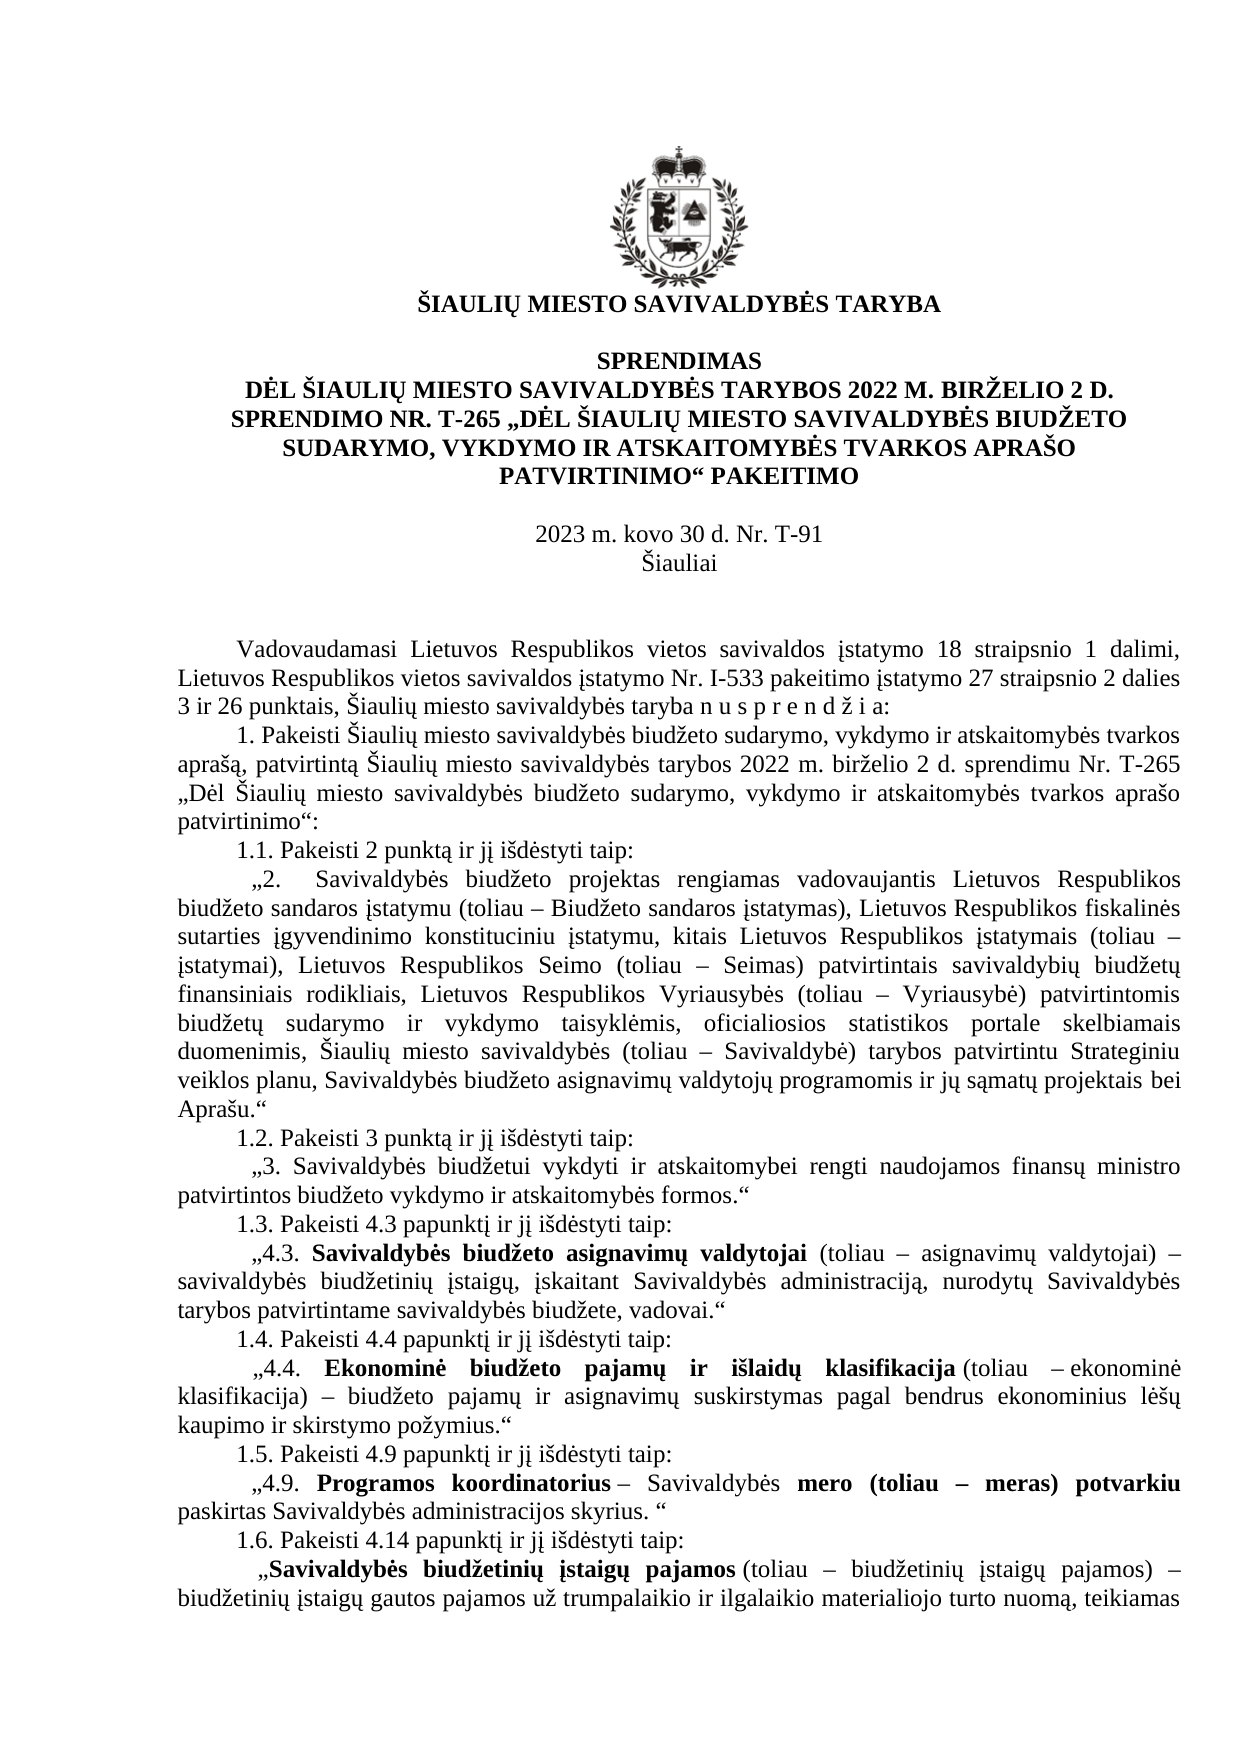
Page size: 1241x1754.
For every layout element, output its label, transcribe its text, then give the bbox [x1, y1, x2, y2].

text DĖL ŠIAULIŲ MIESTO SAVIVALDYBĖS TARYBOS 2022 M. BIRŽELIO 2 D. SPRENDIMO nR. t-265 „DĖL ŠIAULIŲ MIESTO SAVIVALDYBĖS BIUDŽETO SUDARYMO, VYKDYMO IR ATSKAITOMYBĖS TVARKOS APRAŠO PATVIRTINIMO“ PAKEITIMO [177, 375, 1181, 490]
text 1.2. Pakeisti 3 punktą ir jį išdėstyti taip: [177, 1123, 1181, 1151]
text 1. Pakeisti Šiaulių miesto savivaldybės biudžeto sudarymo, vykdymo ir atskaitomybės tvarkos aprašą, patvirtintą Šiaulių miesto savivaldybės tarybos 2022 m. birželio 2 d. sprendimu Nr. T-265 „Dėl Šiaulių miesto savivaldybės biudžeto sudarymo, vykdymo ir atskaitomybės tvarkos aprašo patvirtinimo“: [177, 720, 1181, 835]
text 1.5. Pakeisti 4.9 papunktį ir jį išdėstyti taip: [177, 1439, 1181, 1468]
text Vadovaudamasi Lietuvos Respublikos vietos savivaldos įstatymo 18 straipsnio 1 dalimi, Lietuvos Respublikos vietos savivaldos įstatymo Nr. I-533 pakeitimo įstatymo 27 straipsnio 2 dalies 3 ir 26 punktais, Šiaulių miesto savivaldybės taryba n u s p r e n d ž i a: [177, 634, 1181, 720]
text sprendimas [177, 346, 1181, 375]
text 1.4. Pakeisti 4.4 papunktį ir jį išdėstyti taip: [177, 1324, 1181, 1353]
text „3. Savivaldybės biudžetui vykdyti ir atskaitomybei rengti naudojamos finansų ministro patvirtintos biudžeto vykdymo ir atskaitomybės formos.“ [177, 1151, 1181, 1209]
text „4.9. Programos koordinatorius – Savivaldybės mero (toliau – meras) potvarkiu paskirtas Savivaldybės administracijos skyrius. “ [177, 1468, 1181, 1525]
text „Savivaldybės biudžetinių įstaigų pajamos (toliau – biudžetinių įstaigų pajamos) – biudžetinių įstaigų gautos pajamos už trumpalaikio ir ilgalaikio materialiojo turto nuomą, teikiamas [177, 1554, 1181, 1611]
text „4.4. Ekonominė biudžeto pajamų ir išlaidų klasifikacija (toliau – ekonominė klasifikacija) – biudžeto pajamų ir asignavimų suskirstymas pagal bendrus ekonominius lėšų kaupimo ir skirstymo požymius.“ [177, 1353, 1181, 1439]
text 1.3. Pakeisti 4.3 papunktį ir jį išdėstyti taip: [177, 1209, 1181, 1238]
text 2023 m. kovo 30 d. Nr. T-91 [177, 519, 1181, 548]
text 1.1. Pakeisti 2 punktą ir jį išdėstyti taip: [236, 835, 1181, 864]
text Šiauliai [177, 548, 1181, 576]
text ŠIAULIŲ MIESTO SAVIVALDYBĖS TARYBA [177, 289, 1181, 318]
text „4.3. Savivaldybės biudžeto asignavimų valdytojai (toliau – asignavimų valdytojai) – savivaldybės biudžetinių įstaigų, įskaitant Savivaldybės administraciją, nurodytų Savivaldybės tarybos patvirtintame savivaldybės biudžete, vadovai.“ [177, 1238, 1181, 1324]
text 1.6. Pakeisti 4.14 papunktį ir jį išdėstyti taip: [177, 1525, 1181, 1554]
text „2. Savivaldybės biudžeto projektas rengiamas vadovaujantis Lietuvos Respublikos biudžeto sandaros įstatymu (toliau – Biudžeto sandaros įstatymas), Lietuvos Respublikos fiskalinės sutarties įgyvendinimo konstituciniu įstatymu, kitais Lietuvos Respublikos įstatymais (toliau – įstatymai), Lietuvos Respublikos Seimo (toliau – Seimas) patvirtintais savivaldybių biudžetų finansiniais rodikliais, Lietuvos Respublikos Vyriausybės (toliau – Vyriausybė) patvirtintomis biudžetų sudarymo ir vykdymo taisyklėmis, oficialiosios statistikos portale skelbiamais duomenimis, Šiaulių miesto savivaldybės (toliau – Savivaldybė) tarybos patvirtintu Strateginiu veiklos planu, Savivaldybės biudžeto asignavimų valdytojų programomis ir jų sąmatų projektais bei Aprašu.“ [177, 864, 1181, 1123]
